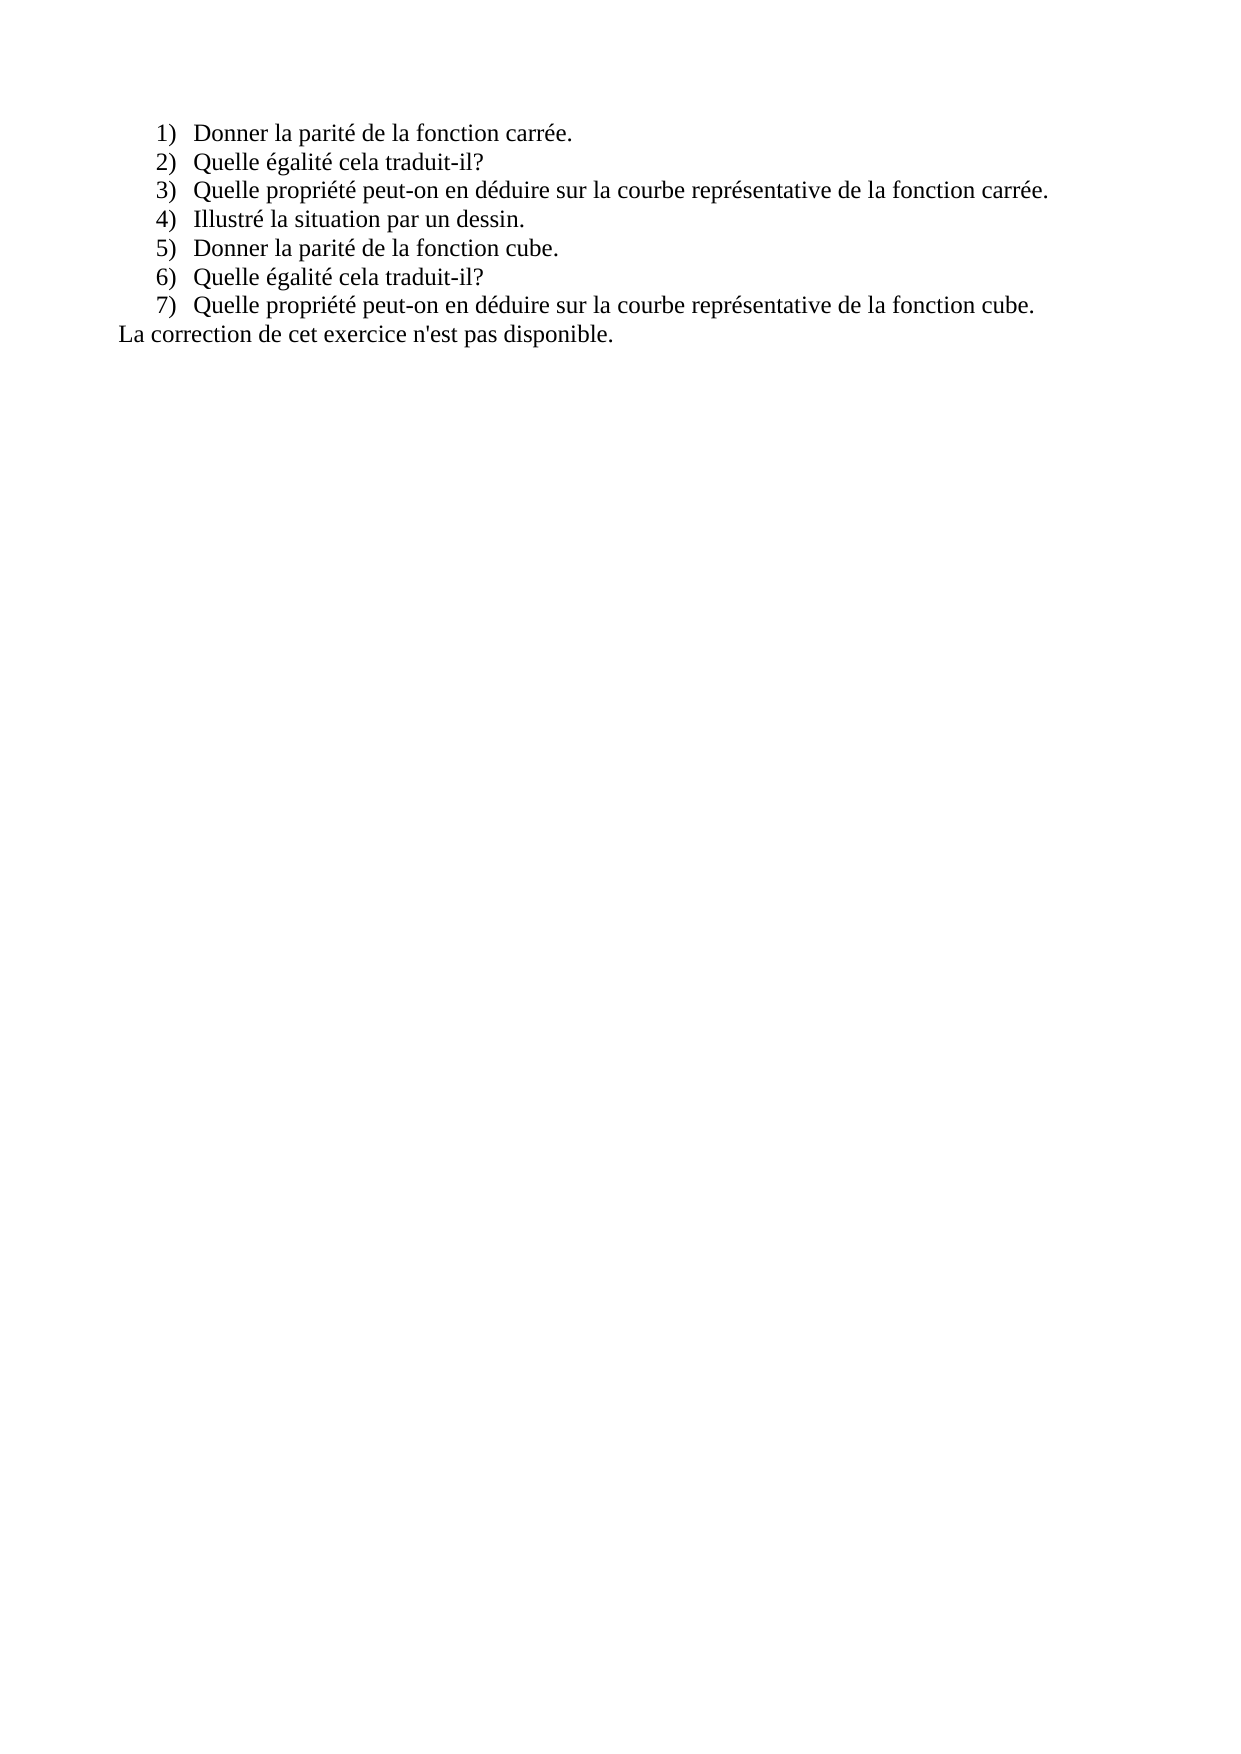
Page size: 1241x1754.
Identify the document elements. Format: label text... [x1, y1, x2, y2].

text La correction de cet exercice n'est pas disponible. [118, 319, 1122, 348]
list Quelle propriété peut-on en déduire sur la courbe représentative de la fonction carrée. [156, 176, 1122, 204]
list Donner la parité de la fonction cube. [156, 233, 1122, 262]
list Quelle propriété peut-on en déduire sur la courbe représentative de la fonction cube. [156, 291, 1122, 319]
list Illustré la situation par un dessin. [156, 204, 1122, 233]
list Donner la parité de la fonction carrée. [156, 118, 1122, 147]
list Quelle égalité cela traduit-il? [156, 147, 1122, 176]
list Quelle égalité cela traduit-il? [156, 262, 1122, 291]
